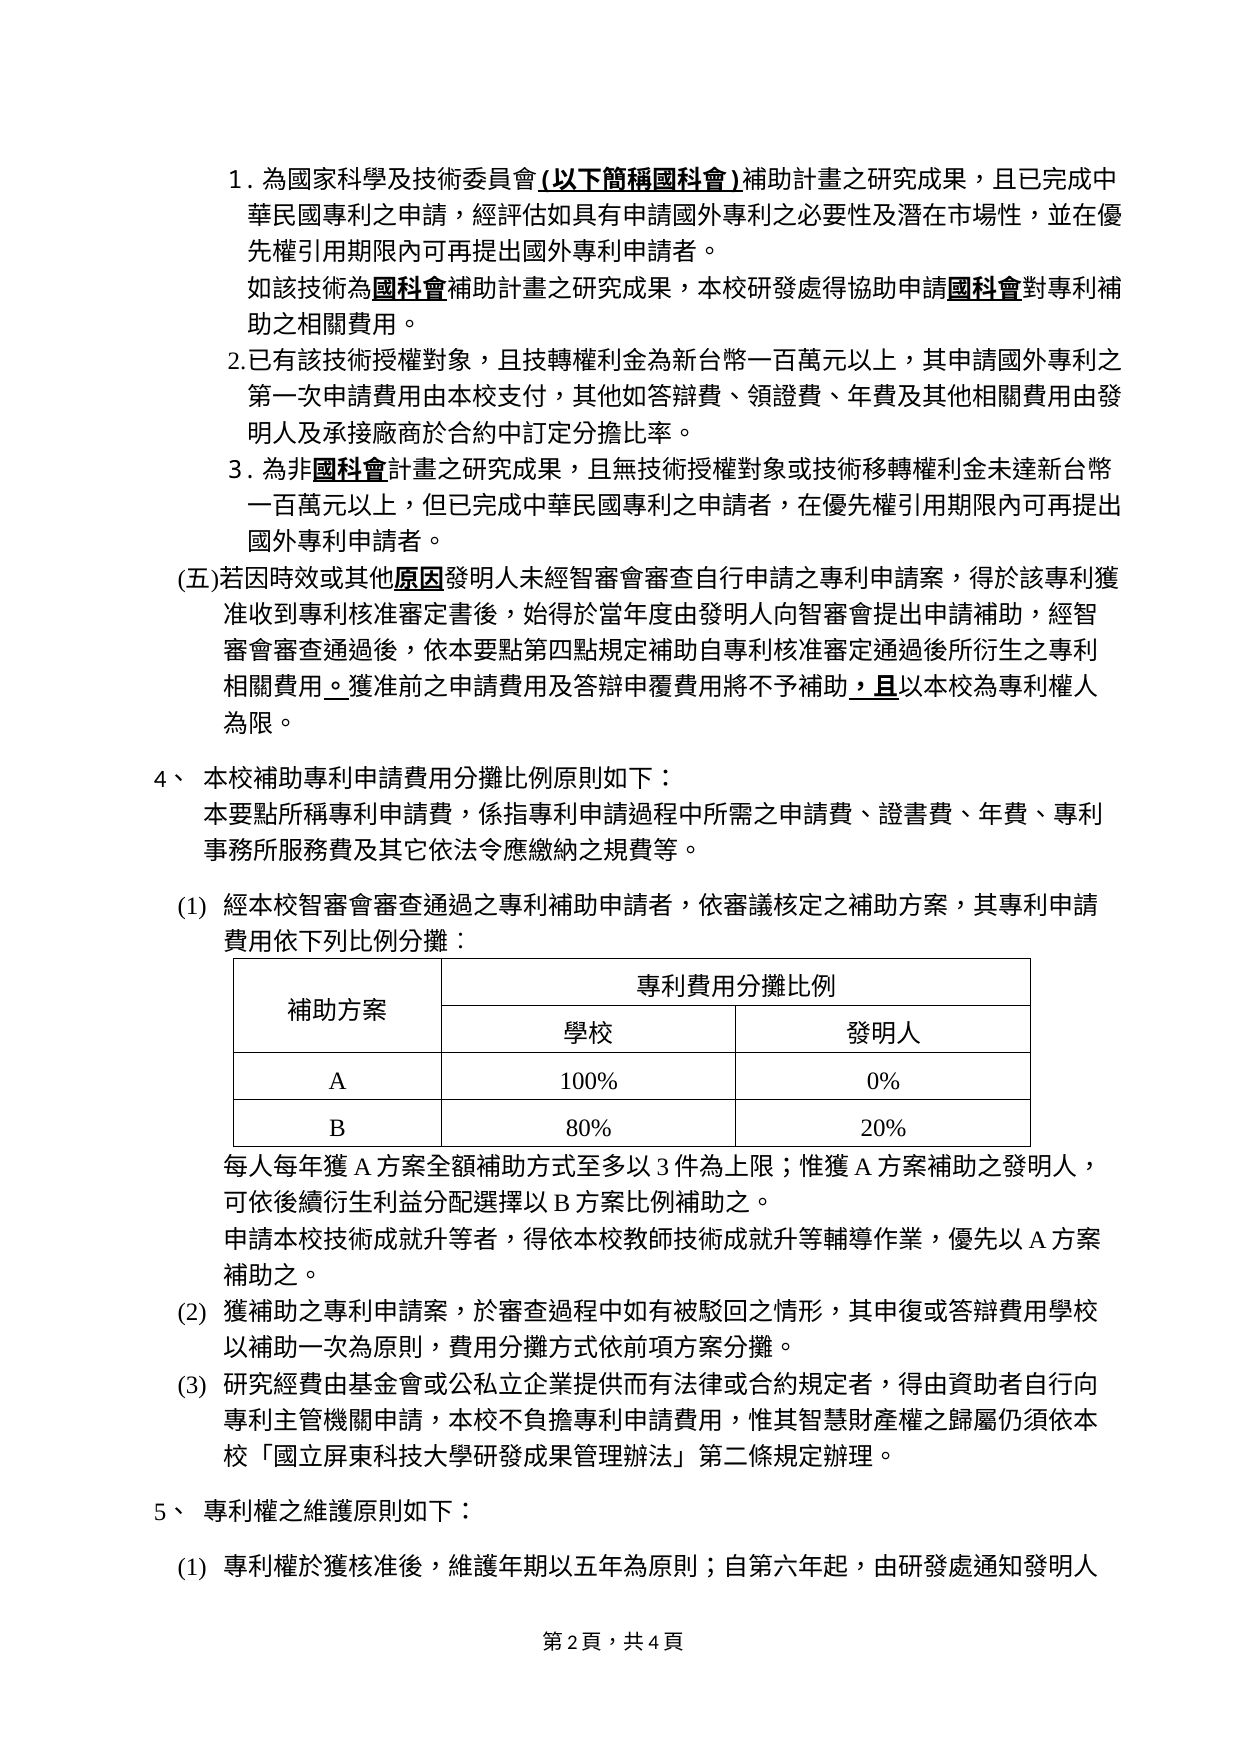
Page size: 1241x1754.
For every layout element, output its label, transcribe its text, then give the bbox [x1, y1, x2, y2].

table_cell 0% [736, 1053, 1030, 1099]
table_cell 學校 [442, 1006, 735, 1052]
text 每人每年獲A方案全額補助方式至多以3件為上限；惟獲A方案補助之發明人，可依後續衍生利益分配選擇以B方案比例補助之。 [223, 1147, 1122, 1219]
table_cell 發明人 [736, 1006, 1030, 1052]
table_cell 80% [442, 1100, 735, 1146]
table_cell B [234, 1100, 441, 1146]
list 已有該技術授權對象，且技轉權利金為新台幣一百萬元以上，其申請國外專利之第一次申請費用由本校支付，其他如答辯費、領證費、年費及其他相關費用由發明人及承接廠商於合約中訂定分擔比率。 [227, 341, 1122, 449]
list 專利權於獲核准後，維護年期以五年為原則；自第六年起，由研發處通知發明人 [177, 1547, 1122, 1583]
list 研究經費由基金會或公私立企業提供而有法律或合約規定者，得由資助者自行向專利主管機關申請，本校不負擔專利申請費用，惟其智慧財產權之歸屬仍須依本校「國立屏東科技大學研發成果管理辦法」第二條規定辦理。 [177, 1364, 1122, 1473]
list 專利權之維護原則如下： [153, 1492, 1122, 1528]
list 為非國科會計畫之研究成果，且無技術授權對象或技術移轉權利金未達新台幣一百萬元以上，但已完成中華民國專利之申請者，在優先權引用期限內可再提出國外專利申請者。 [227, 449, 1122, 558]
list 獲補助之專利申請案，於審查過程中如有被駁回之情形，其申復或答辯費用學校以補助一次為原則，費用分攤方式依前項方案分攤。 [177, 1292, 1122, 1364]
text 申請本校技術成就升等者，得依本校教師技術成就升等輔導作業，優先以A方案補助之。 [223, 1219, 1122, 1292]
text (五)若因時效或其他原因發明人未經智審會審查自行申請之專利申請案，得於該專利獲准收到專利核准審定書後，始得於當年度由發明人向智審會提出申請補助，經智審會審查通過後，依本要點第四點規定補助自專利核准審定通過後所衍生之專利相關費用。獲准前之申請費用及答辯申覆費用將不予補助，且以本校為專利權人為限。 [177, 558, 1122, 739]
table_header 補助方案 [234, 959, 441, 1052]
table_header 專利費用分攤比例 [442, 959, 1030, 1005]
list 經本校智審會審查通過之專利補助申請者，依審議核定之補助方案，其專利申請費用依下列比例分攤︰ [177, 886, 1122, 958]
table_cell 20% [736, 1100, 1030, 1146]
list 為國家科學及技術委員會(以下簡稱國科會)補助計畫之研究成果，且已完成中華民國專利之申請，經評估如具有申請國外專利之必要性及潛在市場性，並在優先權引用期限內可再提出國外專利申請者。 如該技術為國科會補助計畫之研究成果，本校研發處得協助申請國科會對專利補助之相關費用。 [227, 159, 1122, 341]
table_cell A [234, 1053, 441, 1099]
table_cell 100% [442, 1053, 735, 1099]
list 本校補助專利申請費用分攤比例原則如下： 本要點所稱專利申請費，係指專利申請過程中所需之申請費、證書費、年費、專利事務所服務費及其它依法令應繳納之規費等。 [153, 758, 1122, 867]
